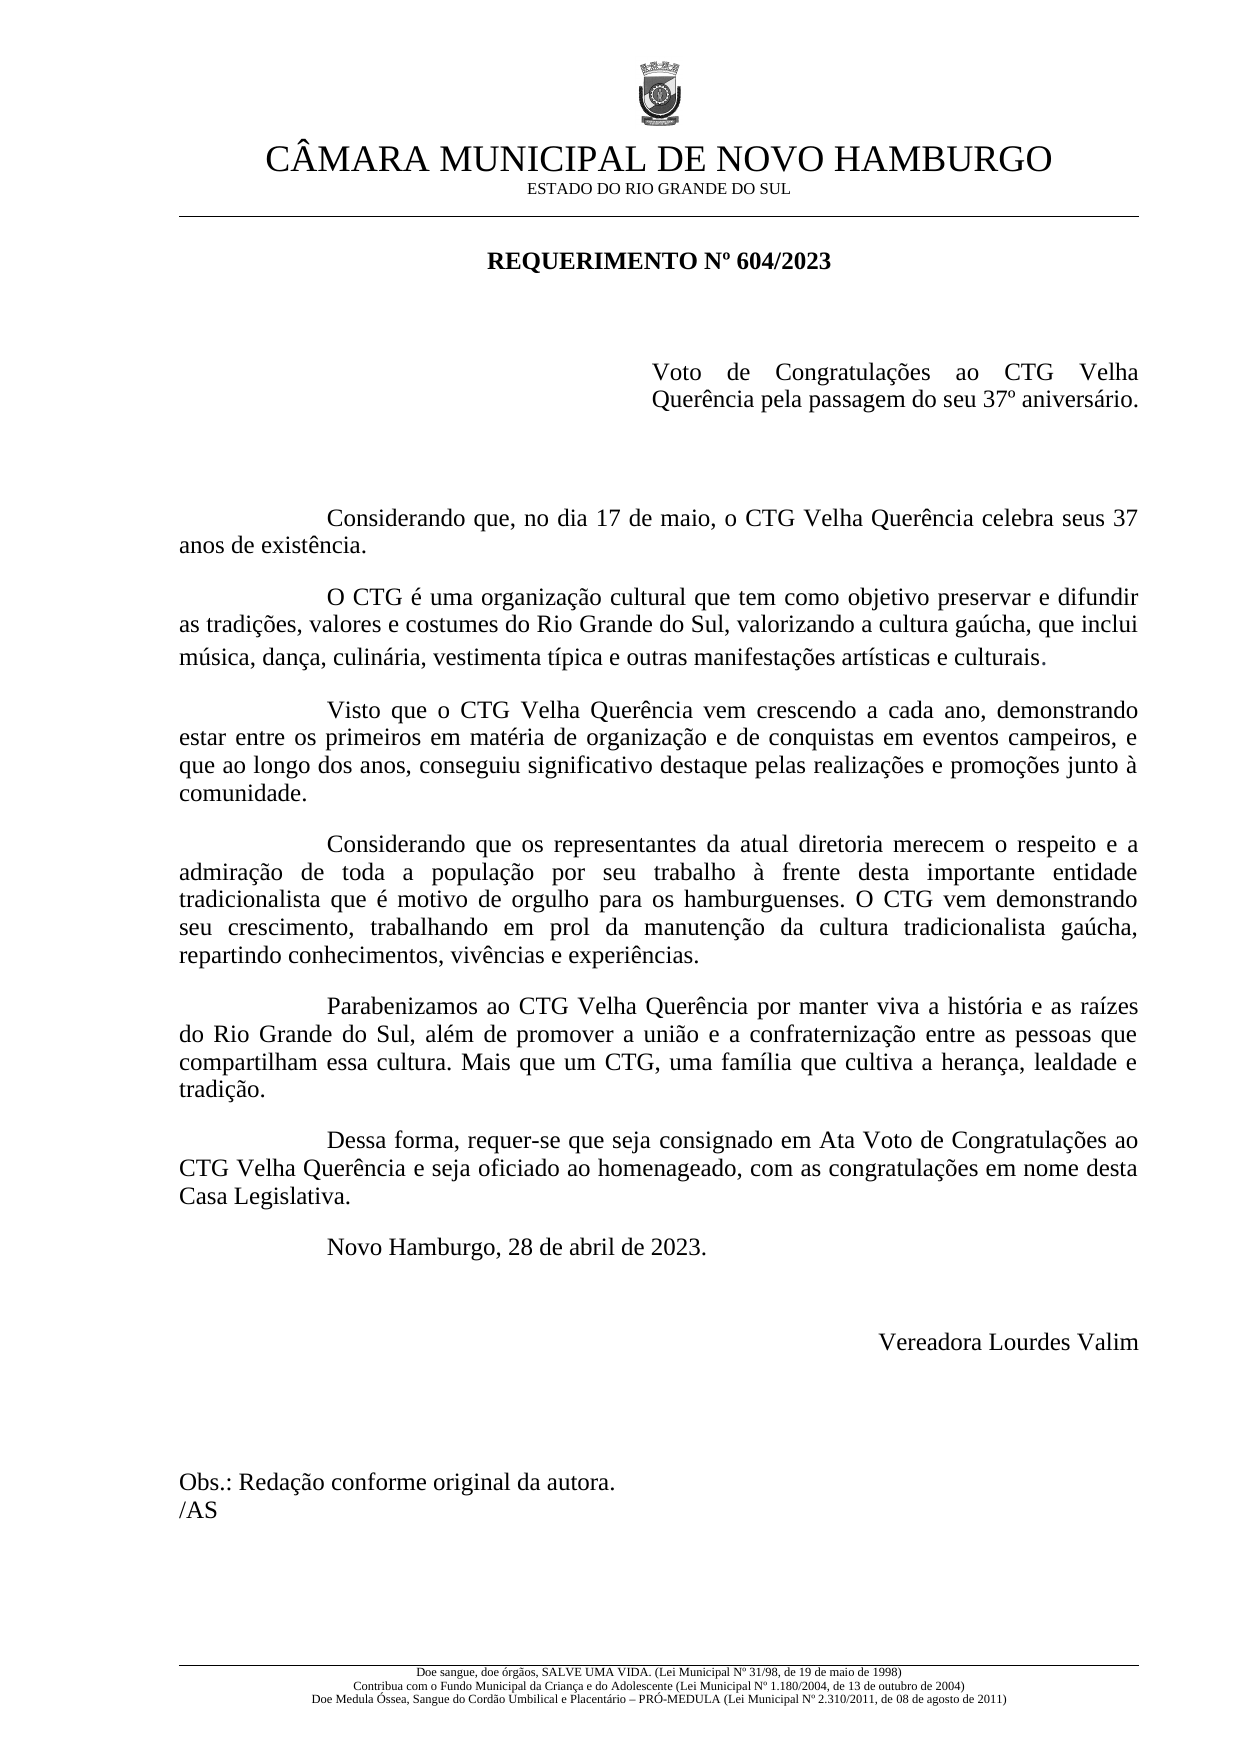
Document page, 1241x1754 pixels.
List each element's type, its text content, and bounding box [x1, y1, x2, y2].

text Dessa forma, requer-se que seja consignado em Ata Voto de Congratulações ao CTG Velha Querência e seja oficiado ao homenageado, com as congratulações em nome desta Casa Legislativa. [179, 1127, 1139, 1210]
text O CTG é uma organização cultural que tem como objetivo preservar e difundir as tradições, valores e costumes do Rio Grande do Sul, valorizando a cultura gaúcha, que inclui música, dança, culinária, vestimenta típica e outras manifestações artísticas e culturais. [179, 583, 1139, 672]
text Considerando que os representantes da atual diretoria merecem o respeito e a admiração de toda a população por seu trabalho à frente desta importante entidade tradicionalista que é motivo de orgulho para os hamburguenses. O CTG vem demonstrando seu crescimento, trabalhando em prol da manutenção da cultura tradicionalista gaúcha, repartindo conhecimentos, vivências e experiências. [179, 830, 1139, 969]
text Vereadora Lourdes Valim [179, 1328, 1139, 1356]
text /AS [179, 1496, 1139, 1523]
text Parabenizamos ao CTG Velha Querência por manter viva a história e as raízes do Rio Grande do Sul, além de promover a união e a confraternização entre as pessoas que compartilham essa cultura. Mais que um CTG, uma família que cultiva a herança, lealdade e tradição. [179, 992, 1139, 1103]
text Visto que o CTG Velha Querência vem crescendo a cada ano, demonstrando estar entre os primeiros em matéria de organização e de conquistas em eventos campeiros, e que ao longo dos anos, conseguiu significativo destaque pelas realizações e promoções junto à comunidade. [179, 696, 1139, 807]
text REQUERIMENTO Nº 604/2023 [179, 247, 1139, 274]
text Obs.: Redação conforme original da autora. [179, 1468, 1139, 1496]
text Voto de Congratulações ao CTG Velha Querência pela passagem do seu 37º aniversário. [652, 358, 1139, 413]
text Considerando que, no dia 17 de maio, o CTG Velha Querência celebra seus 37 anos de existência. [179, 504, 1139, 559]
text Novo Hamburgo, 28 de abril de 2023. [179, 1233, 1139, 1261]
